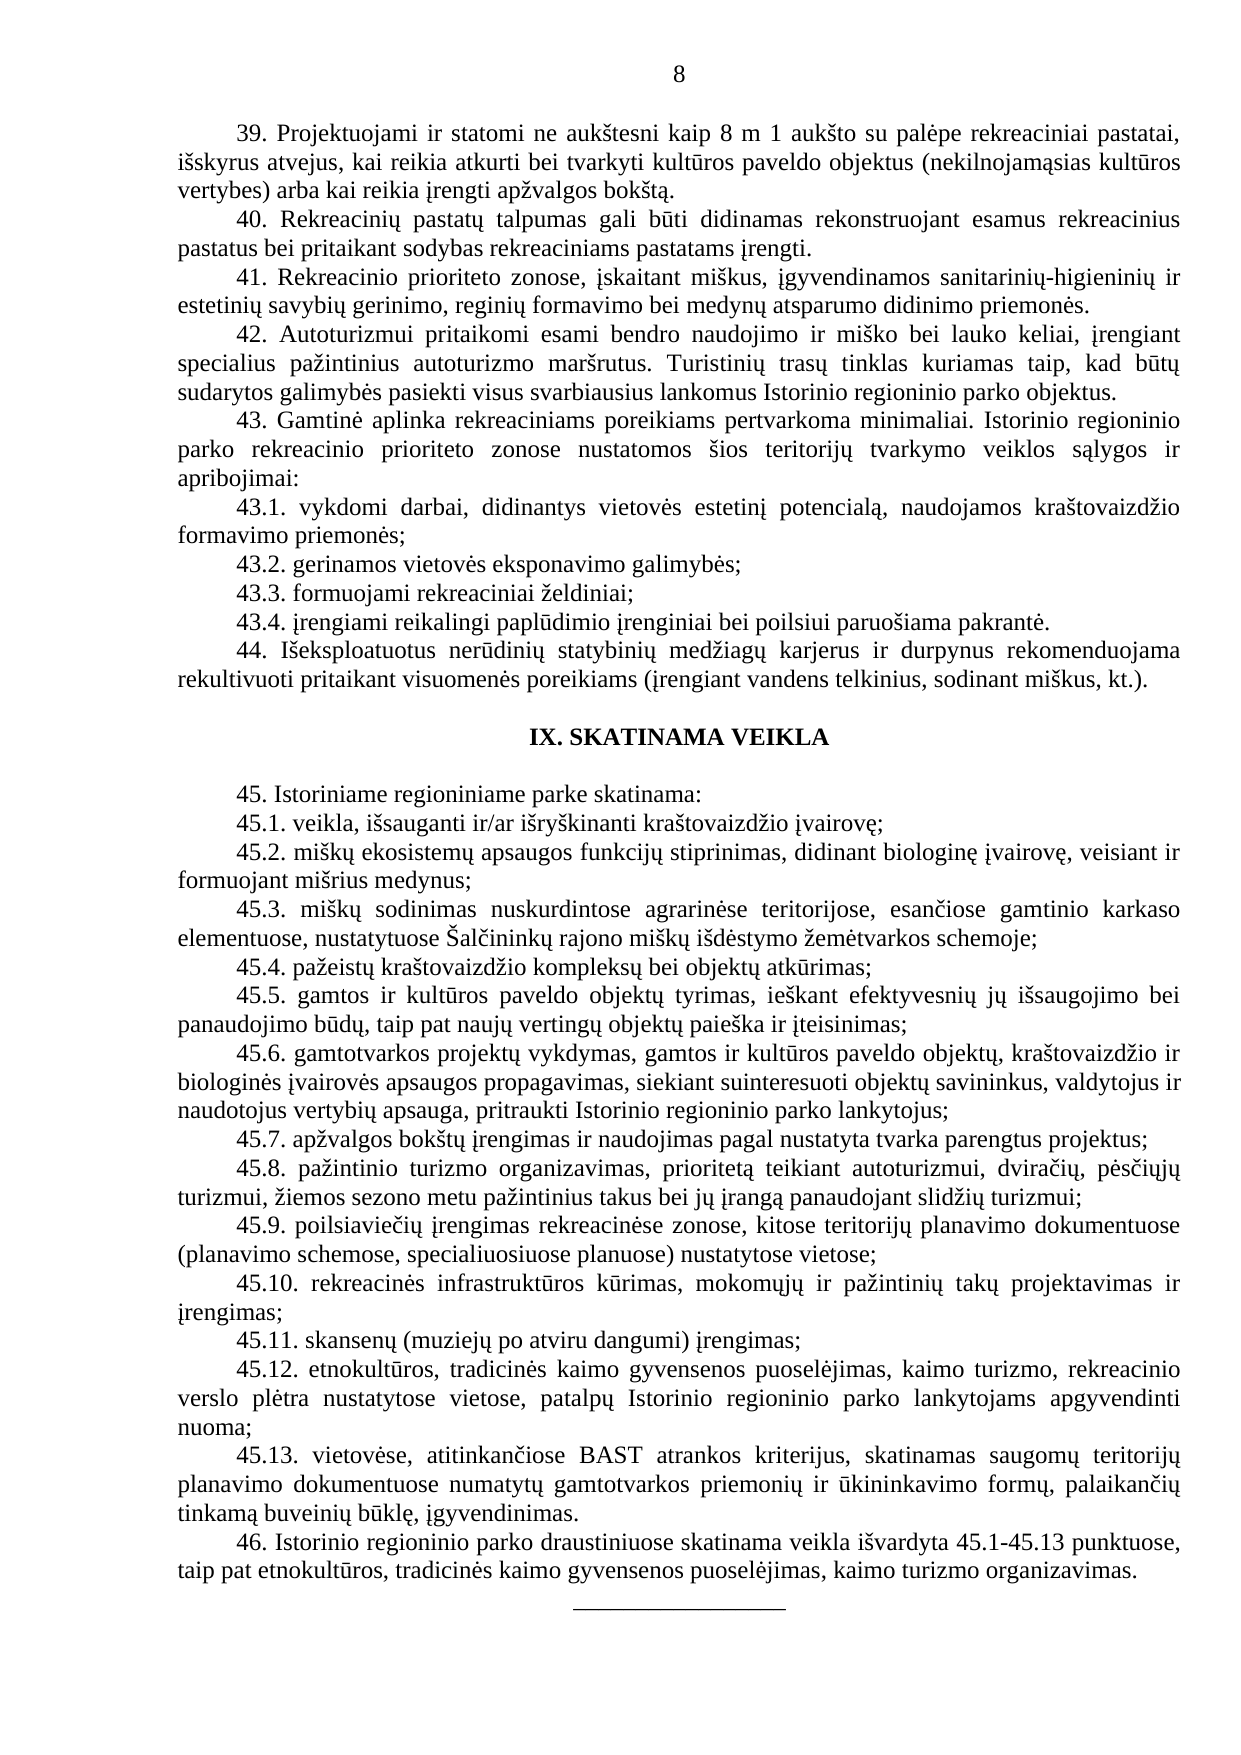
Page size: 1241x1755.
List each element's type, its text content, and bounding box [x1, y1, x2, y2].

text 43.3. formuojami rekreaciniai želdiniai; [177, 578, 1181, 607]
text 45. Istoriniame regioniniame parke skatinama: [177, 779, 1181, 808]
text 43.2. gerinamos vietovės eksponavimo galimybės; [177, 549, 1181, 578]
text 46. Istorinio regioninio parko draustiniuose skatinama veikla išvardyta 45.1-45.13 punktuose, taip pat etnokultūros, tradicinės kaimo gyvensenos puoselėjimas, kaimo turizmo organizavimas. [177, 1527, 1181, 1584]
text 41. Rekreacinio prioriteto zonose, įskaitant miškus, įgyvendinamos sanitarinių-higieninių ir estetinių savybių gerinimo, reginių formavimo bei medynų atsparumo didinimo priemonės. [177, 262, 1181, 319]
text 42. Autoturizmui pritaikomi esami bendro naudojimo ir miško bei lauko keliai, įrengiant specialius pažintinius autoturizmo maršrutus. Turistinių trasų tinklas kuriamas taip, kad būtų sudarytos galimybės pasiekti visus svarbiausius lankomus Istorinio regioninio parko objektus. [177, 319, 1181, 406]
text 43.1. vykdomi darbai, didinantys vietovės estetinį potencialą, naudojamos kraštovaizdžio formavimo priemonės; [177, 492, 1181, 549]
text 45.4. pažeistų kraštovaizdžio kompleksų bei objektų atkūrimas; [177, 952, 1181, 981]
text 45.13. vietovėse, atitinkančiose BAST atrankos kriterijus, skatinamas saugomų teritorijų planavimo dokumentuose numatytų gamtotvarkos priemonių ir ūkininkavimo formų, palaikančių tinkamą buveinių būklę, įgyvendinimas. [177, 1441, 1181, 1527]
text 45.11. skansenų (muziejų po atviru dangumi) įrengimas; [177, 1326, 1181, 1354]
text 45.2. miškų ekosistemų apsaugos funkcijų stiprinimas, didinant biologinę įvairovę, veisiant ir formuojant mišrius medynus; [177, 837, 1181, 894]
text 45.1. veikla, išsauganti ir/ar išryškinanti kraštovaizdžio įvairovę; [177, 808, 1181, 837]
text 45.8. pažintinio turizmo organizavimas, prioritetą teikiant autoturizmui, dviračių, pėsčiųjų turizmui, žiemos sezono metu pažintinius takus bei jų įrangą panaudojant slidžių turizmui; [177, 1153, 1181, 1211]
text 45.3. miškų sodinimas nuskurdintose agrarinėse teritorijose, esančiose gamtinio karkaso elementuose, nustatytuose Šalčininkų rajono miškų išdėstymo žemėtvarkos schemoje; [177, 894, 1181, 952]
text 45.9. poilsiaviečių įrengimas rekreacinėse zonose, kitose teritorijų planavimo dokumentuose (planavimo schemose, specialiuosiuose planuose) nustatytose vietose; [177, 1211, 1181, 1268]
text 39. Projektuojami ir statomi ne aukštesni kaip 8 m 1 aukšto su palėpe rekreaciniai pastatai, išskyrus atvejus, kai reikia atkurti bei tvarkyti kultūros paveldo objektus (nekilnojamąsias kultūros vertybes) arba kai reikia įrengti apžvalgos bokštą. [177, 118, 1181, 204]
text 45.6. gamtotvarkos projektų vykdymas, gamtos ir kultūros paveldo objektų, kraštovaizdžio ir biologinės įvairovės apsaugos propagavimas, siekiant suinteresuoti objektų savininkus, valdytojus ir naudotojus vertybių apsauga, pritraukti Istorinio regioninio parko lankytojus; [177, 1038, 1181, 1124]
text 43. Gamtinė aplinka rekreaciniams poreikiams pertvarkoma minimaliai. Istorinio regioninio parko rekreacinio prioriteto zonose nustatomos šios teritorijų tvarkymo veiklos sąlygos ir apribojimai: [177, 406, 1181, 492]
text 44. Išeksploatuotus nerūdinių statybinių medžiagų karjerus ir durpynus rekomenduojama rekultivuoti pritaikant visuomenės poreikiams (įrengiant vandens telkinius, sodinant miškus, kt.). [177, 636, 1181, 693]
text 45.5. gamtos ir kultūros paveldo objektų tyrimas, ieškant efektyvesnių jų išsaugojimo bei panaudojimo būdų, taip pat naujų vertingų objektų paieška ir įteisinimas; [177, 981, 1181, 1038]
text 40. Rekreacinių pastatų talpumas gali būti didinamas rekonstruojant esamus rekreacinius pastatus bei pritaikant sodybas rekreaciniams pastatams įrengti. [177, 204, 1181, 262]
text IX. SKATINAMA VEIKLA [177, 722, 1181, 751]
text 45.7. apžvalgos bokštų įrengimas ir naudojimas pagal nustatyta tvarka parengtus projektus; [177, 1124, 1181, 1153]
text 45.10. rekreacinės infrastruktūros kūrimas, mokomųjų ir pažintinių takų projektavimas ir įrengimas; [177, 1268, 1181, 1326]
text 45.12. etnokultūros, tradicinės kaimo gyvensenos puoselėjimas, kaimo turizmo, rekreacinio verslo plėtra nustatytose vietose, patalpų Istorinio regioninio parko lankytojams apgyvendinti nuoma; [177, 1354, 1181, 1441]
text 43.4. įrengiami reikalingi paplūdimio įrenginiai bei poilsiui paruošiama pakrantė. [177, 607, 1181, 636]
text _________________ [177, 1584, 1181, 1613]
